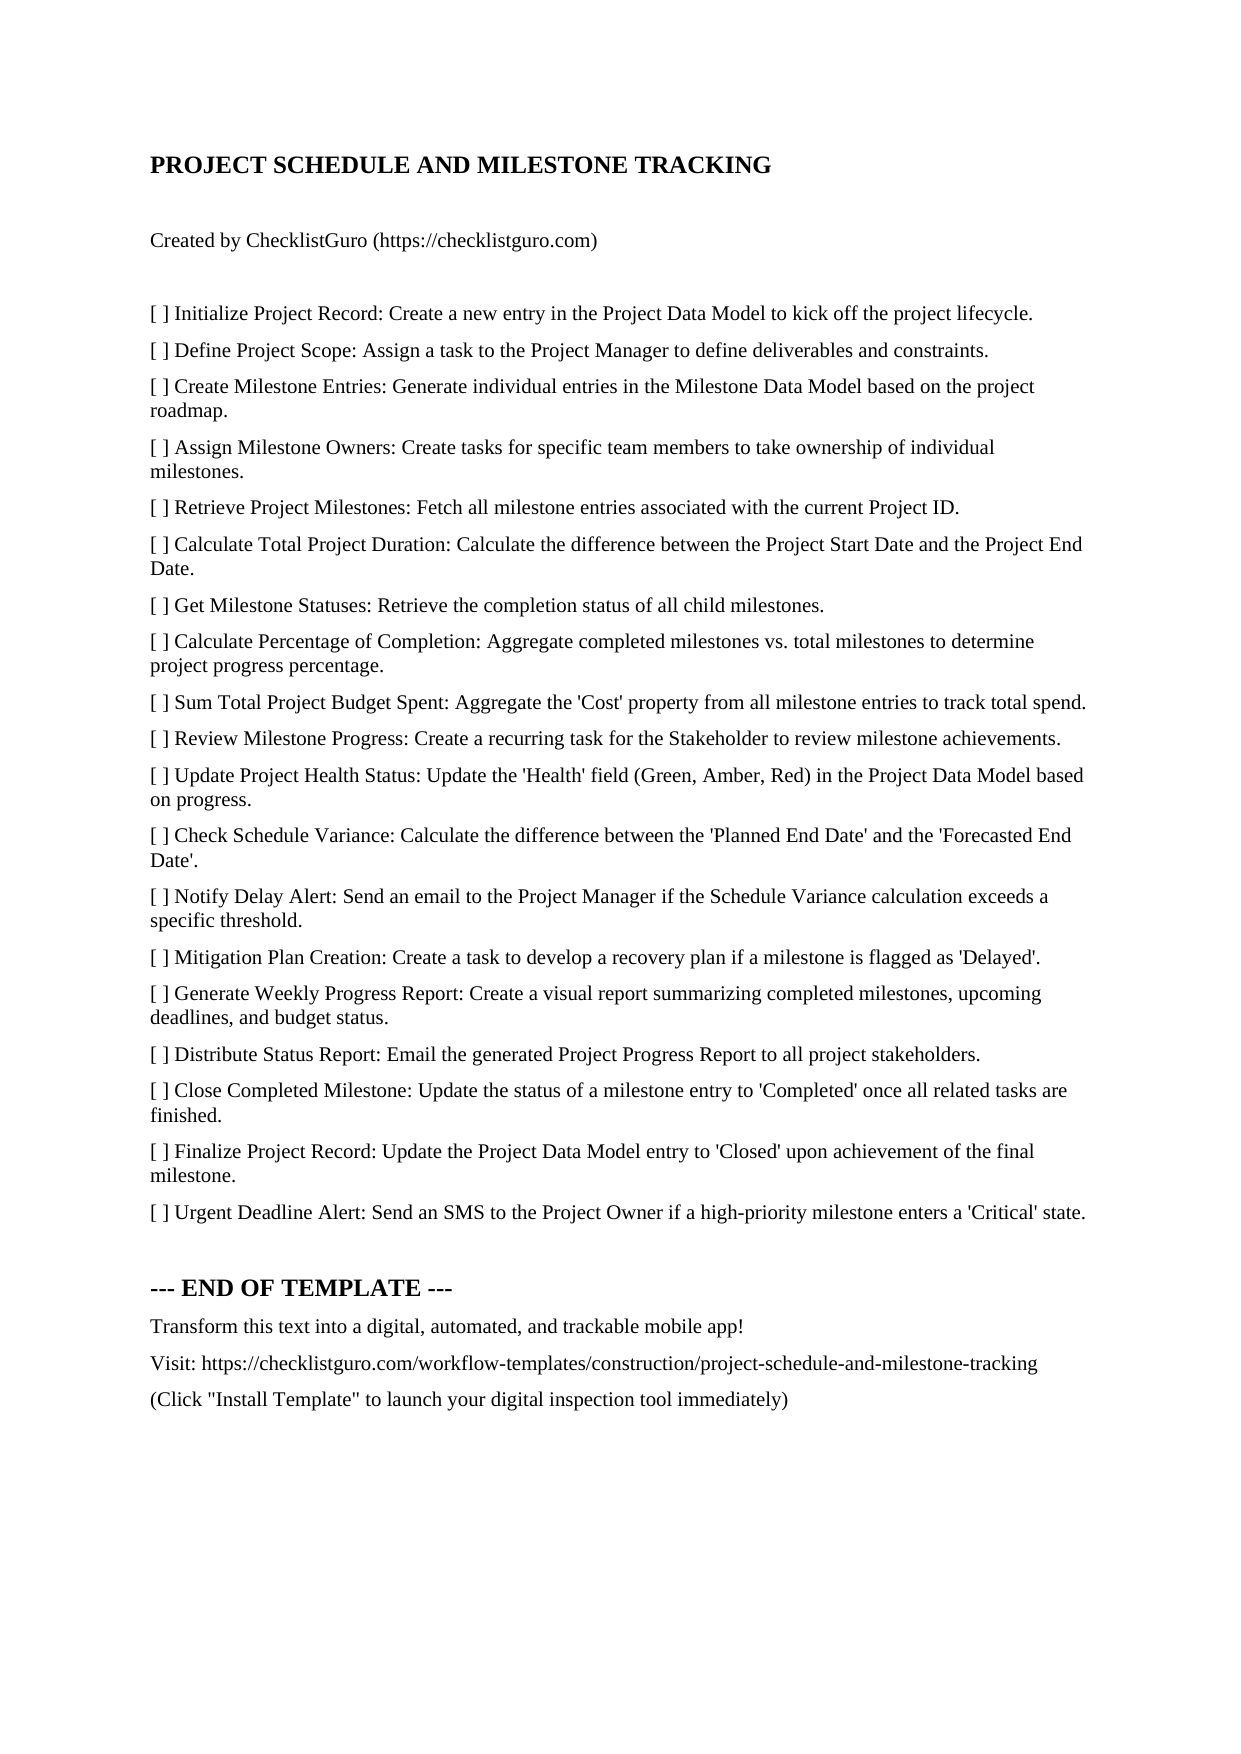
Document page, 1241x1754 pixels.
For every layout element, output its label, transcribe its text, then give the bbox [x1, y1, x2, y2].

text [ ] Close Completed Milestone: Update the status of a milestone entry to 'Completed' once all related tasks are finished. [150, 1078, 1090, 1127]
text [ ] Assign Milestone Owners: Create tasks for specific team members to take ownership of individual milestones. [150, 435, 1090, 483]
text PROJECT SCHEDULE AND MILESTONE TRACKING [150, 150, 1090, 179]
text (Click "Install Template" to launch your digital inspection tool immediately) [150, 1387, 1090, 1411]
text [ ] Mitigation Plan Creation: Create a task to develop a recovery plan if a milestone is flagged as 'Delayed'. [150, 945, 1090, 969]
text [ ] Generate Weekly Progress Report: Create a visual report summarizing completed milestones, upcoming deadlines, and budget status. [150, 981, 1090, 1029]
text Visit: https://checklistguro.com/workflow-templates/construction/project-schedule-and-milestone-tracking [150, 1351, 1090, 1375]
text Created by ChecklistGuro (https://checklistguro.com) [150, 228, 1090, 252]
text [ ] Calculate Percentage of Completion: Aggregate completed milestones vs. total milestones to determine project progress percentage. [150, 629, 1090, 677]
text [ ] Distribute Status Report: Email the generated Project Progress Report to all project stakeholders. [150, 1042, 1090, 1066]
text [ ] Sum Total Project Budget Spent: Aggregate the 'Cost' property from all milestone entries to track total spend. [150, 690, 1090, 714]
text [ ] Create Milestone Entries: Generate individual entries in the Milestone Data Model based on the project roadmap. [150, 374, 1090, 422]
text [ ] Calculate Total Project Duration: Calculate the difference between the Project Start Date and the Project End Date. [150, 532, 1090, 580]
text [ ] Initialize Project Record: Create a new entry in the Project Data Model to kick off the project lifecycle. [150, 301, 1090, 325]
text [ ] Define Project Scope: Assign a task to the Project Manager to define deliverables and constraints. [150, 337, 1090, 362]
text --- END OF TEMPLATE --- [150, 1273, 1090, 1302]
text [ ] Finalize Project Record: Update the Project Data Model entry to 'Closed' upon achievement of the final milestone. [150, 1139, 1090, 1187]
text [ ] Urgent Deadline Alert: Send an SMS to the Project Owner if a high-priority milestone enters a 'Critical' state. [150, 1200, 1090, 1224]
text Transform this text into a digital, automated, and trackable mobile app! [150, 1314, 1090, 1338]
text [ ] Notify Delay Alert: Send an email to the Project Manager if the Schedule Variance calculation exceeds a specific threshold. [150, 884, 1090, 932]
text [ ] Get Milestone Statuses: Retrieve the completion status of all child milestones. [150, 592, 1090, 617]
text [ ] Check Schedule Variance: Calculate the difference between the 'Planned End Date' and the 'Forecasted End Date'. [150, 823, 1090, 872]
text [ ] Review Milestone Progress: Create a recurring task for the Stakeholder to review milestone achievements. [150, 726, 1090, 750]
text [ ] Update Project Health Status: Update the 'Health' field (Green, Amber, Red) in the Project Data Model based on progress. [150, 763, 1090, 811]
text [ ] Retrieve Project Milestones: Fetch all milestone entries associated with the current Project ID. [150, 495, 1090, 519]
